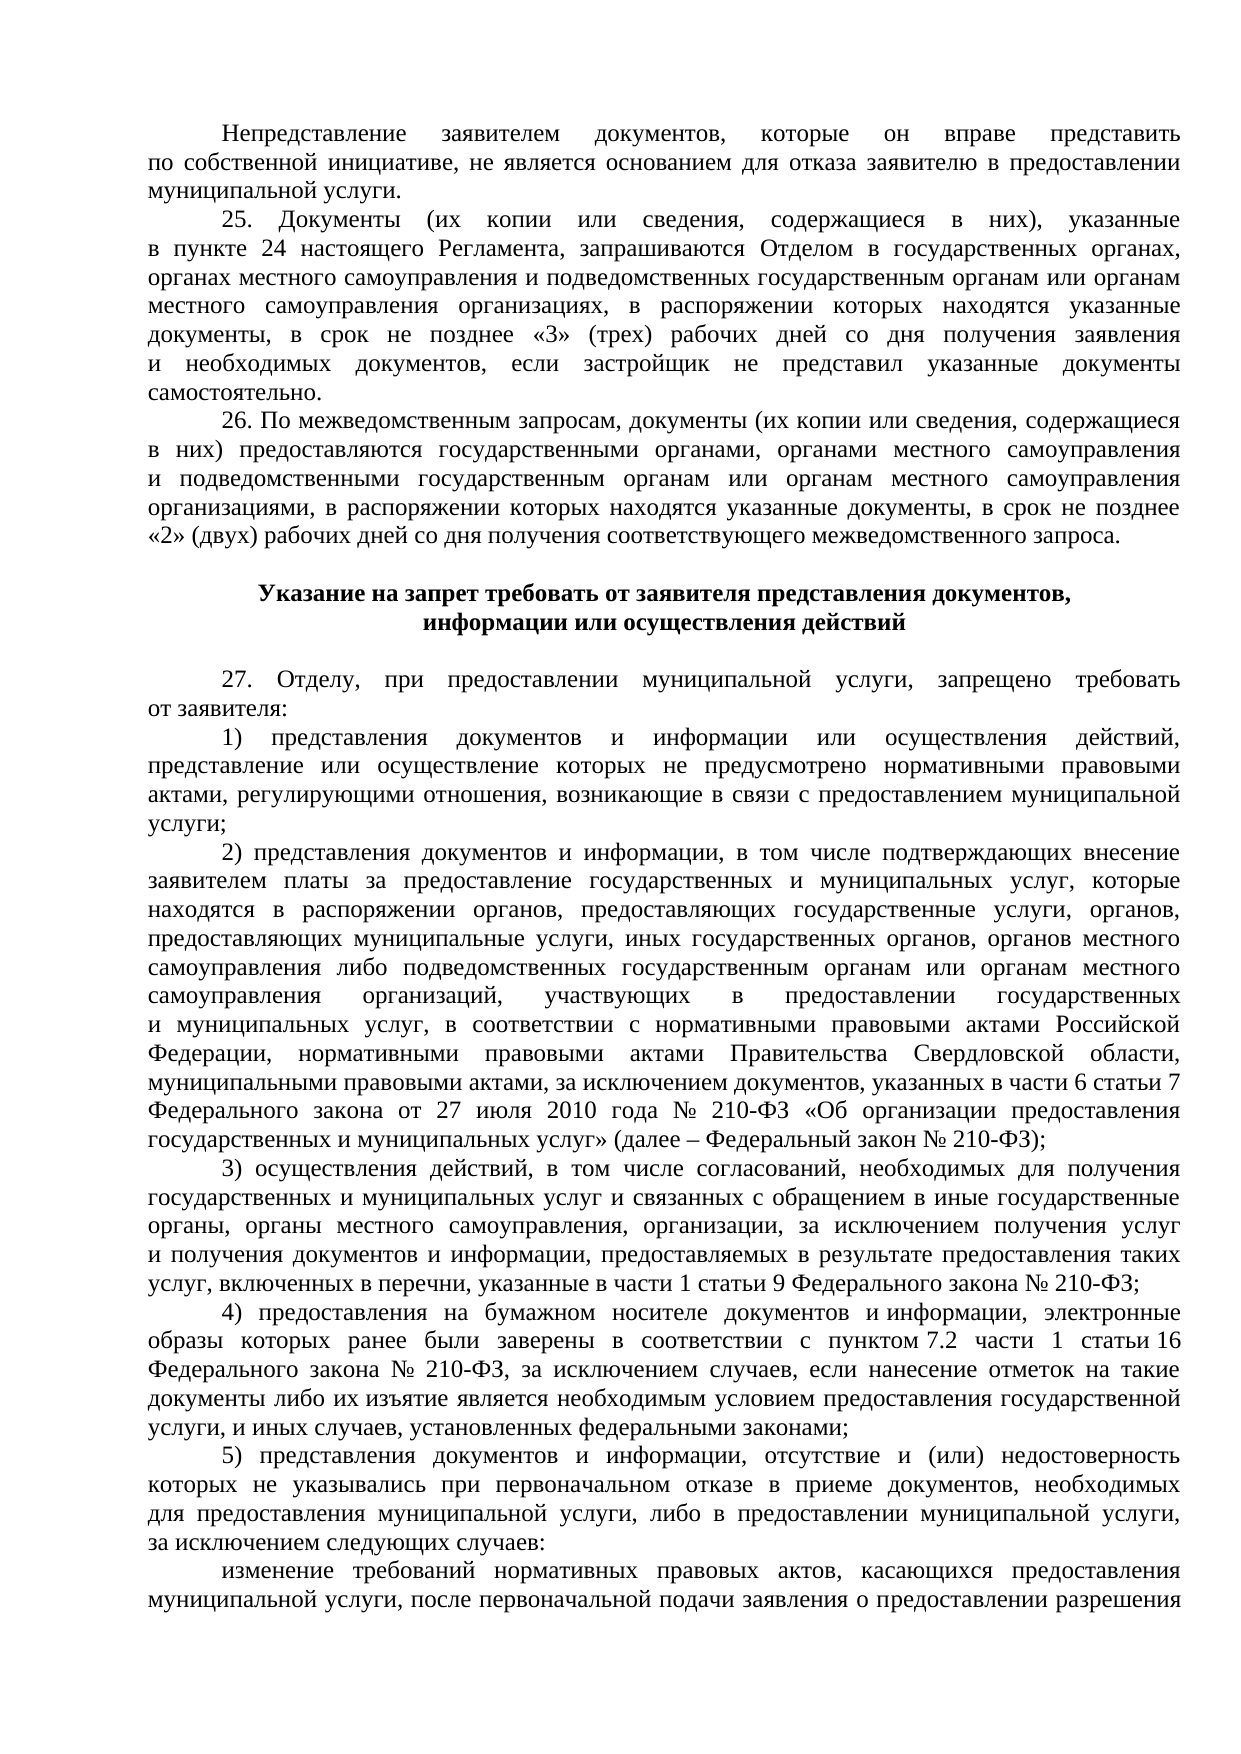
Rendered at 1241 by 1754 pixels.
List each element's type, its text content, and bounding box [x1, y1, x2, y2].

text 2) представления документов и информации, в том числе подтверждающих внесение заявителем платы за предоставление государственных и муниципальных услуг, которые находятся в распоряжении органов, предоставляющих государственные услуги, органов, предоставляющих муниципальные услуги, иных государственных органов, органов местного самоуправления либо подведомственных государственным органам или органам местного самоуправления организаций, участвующих в предоставлении государственных и муниципальных услуг, в соответствии с нормативными правовыми актами Российской Федерации, нормативными правовыми актами Правительства Свердловской области, муниципальными правовыми актами, за исключением документов, указанных в части 6 статьи 7 Федерального закона от 27 июля 2010 года № 210-ФЗ «Об организации предоставления государственных и муниципальных услуг» (далее – Федеральный закон № 210-ФЗ); [148, 837, 1181, 1153]
text 5) представления документов и информации, отсутствие и (или) недостоверность которых не указывались при первоначальном отказе в приеме документов, необходимых для предоставления муниципальной услуги, либо в предоставлении муниципальной услуги, за исключением следующих случаев: [148, 1441, 1181, 1556]
text Указание на запрет требовать от заявителя представления документов, информации или осуществления действий [148, 578, 1181, 636]
text 27. Отделу, при предоставлении муниципальной услуги, запрещено требовать от заявителя: [148, 664, 1181, 722]
text 4) предоставления на бумажном носителе документов и информации, электронные образы которых ранее были заверены в соответствии с пунктом 7.2 части 1 статьи 16 Федерального закона № 210-ФЗ, за исключением случаев, если нанесение отметок на такие документы либо их изъятие является необходимым условием предоставления государственной услуги, и иных случаев, установленных федеральными законами; [148, 1297, 1181, 1441]
text изменение требований нормативных правовых актов, касающихся предоставления муниципальной услуги, после первоначальной подачи заявления о предоставлении разрешения [148, 1556, 1181, 1613]
text 3) осуществления действий, в том числе согласований, необходимых для получения государственных и муниципальных услуг и связанных с обращением в иные государственные органы, органы местного самоуправления, организации, за исключением получения услуг и получения документов и информации, предоставляемых в результате предоставления таких услуг, включенных в перечни, указанные в части 1 статьи 9 Федерального закона № 210-ФЗ; [148, 1153, 1181, 1297]
text Непредставление заявителем документов, которые он вправе представить по собственной инициативе, не является основанием для отказа заявителю в предоставлении муниципальной услуги. [148, 118, 1181, 204]
text 26. По межведомственным запросам, документы (их копии или сведения, содержащиеся в них) предоставляются государственными органами, органами местного самоуправления и подведомственными государственным органам или органам местного самоуправления организациями, в распоряжении которых находятся указанные документы, в срок не позднее «2» (двух) рабочих дней со дня получения соответствующего межведомственного запроса. [148, 406, 1181, 549]
text 25. Документы (их копии или сведения, содержащиеся в них), указанные в пункте 24 настоящего Регламента, запрашиваются Отделом в государственных органах, органах местного самоуправления и подведомственных государственным органам или органам местного самоуправления организациях, в распоряжении которых находятся указанные документы, в срок не позднее «3» (трех) рабочих дней со дня получения заявления и необходимых документов, если застройщик не представил указанные документы самостоятельно. [148, 204, 1181, 406]
text 1) представления документов и информации или осуществления действий, представление или осуществление которых не предусмотрено нормативными правовыми актами, регулирующими отношения, возникающие в связи с предоставлением муниципальной услуги; [148, 722, 1181, 837]
